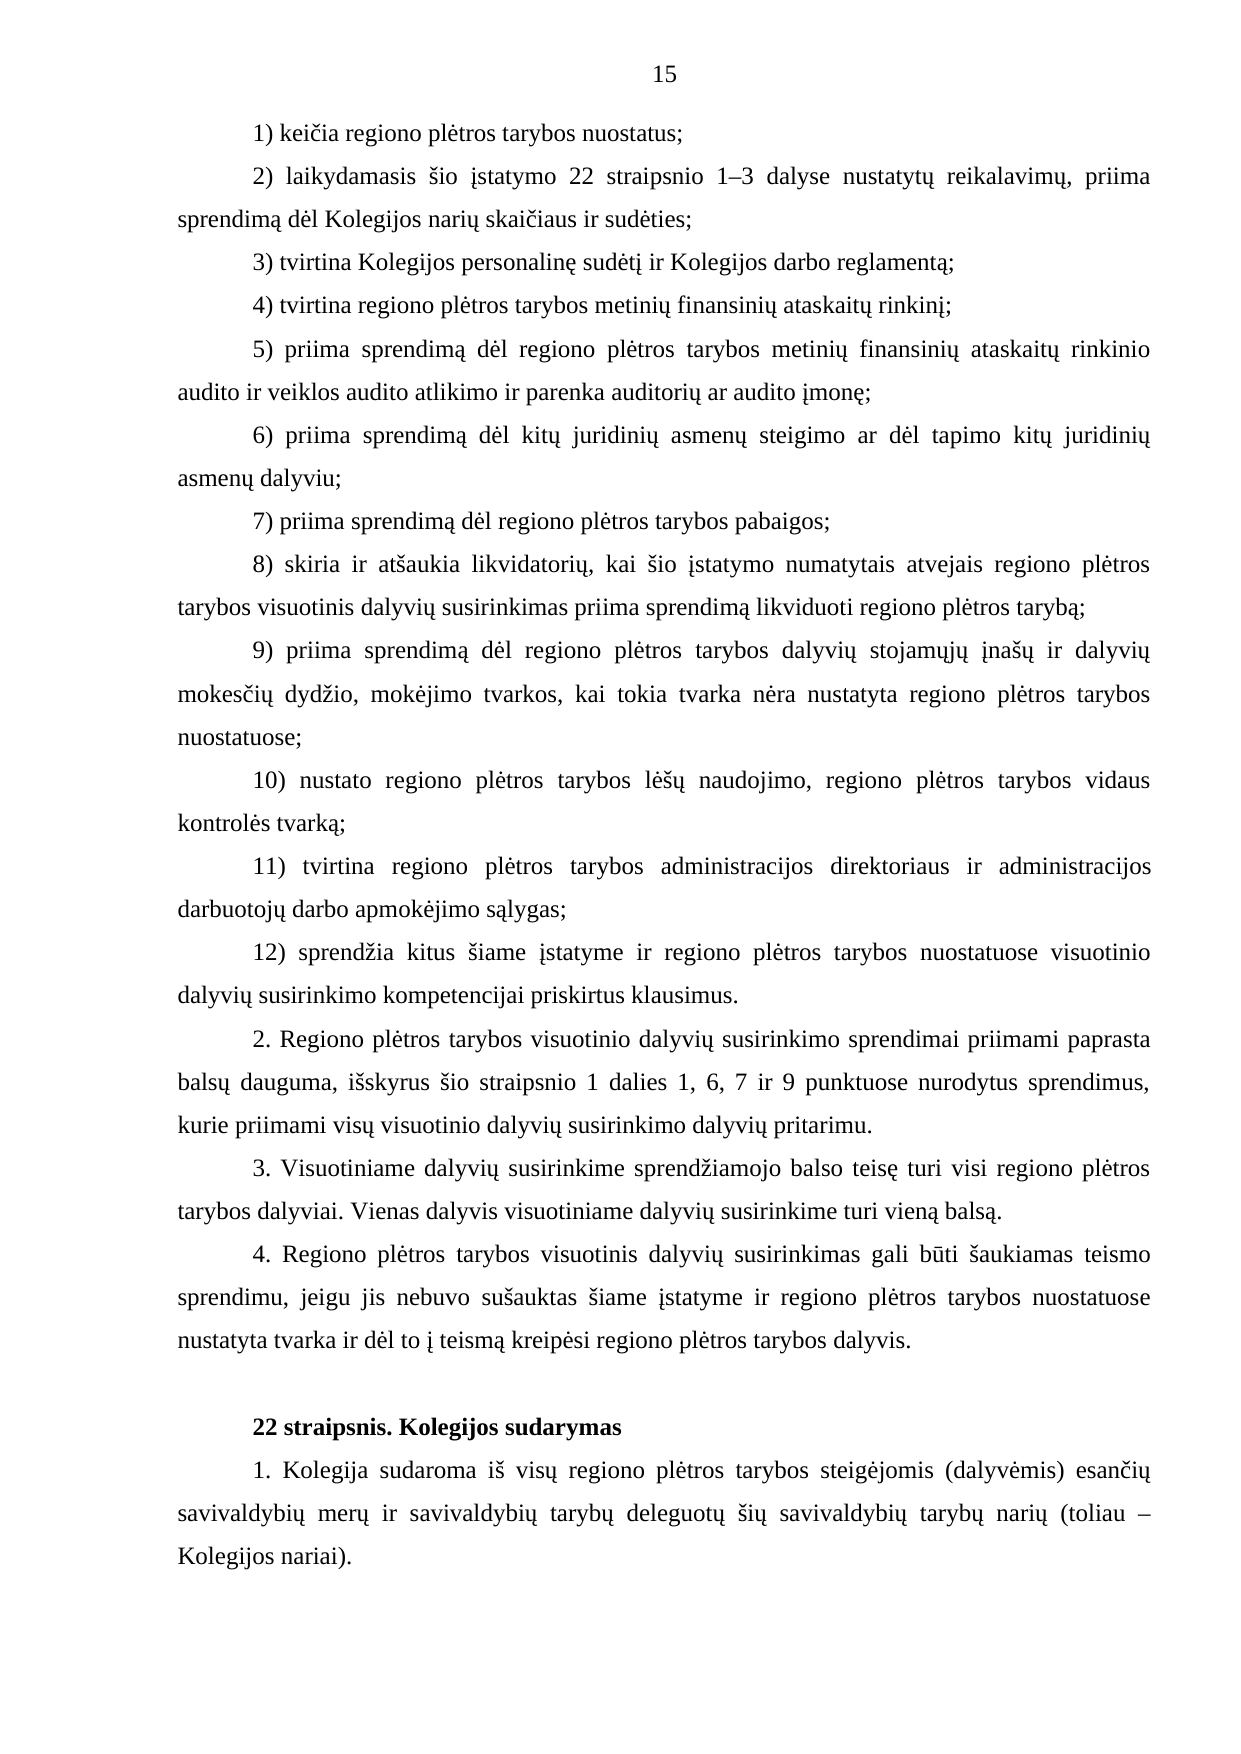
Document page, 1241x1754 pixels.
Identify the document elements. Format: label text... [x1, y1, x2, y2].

text 8) skiria ir atšaukia likvidatorių, kai šio įstatymo numatytais atvejais regiono plėtros tarybos visuotinis dalyvių susirinkimas priima sprendimą likviduoti regiono plėtros tarybą; [177, 549, 1152, 621]
text 12) sprendžia kitus šiame įstatyme ir regiono plėtros tarybos nuostatuose visuotinio dalyvių susirinkimo kompetencijai priskirtus klausimus. [177, 937, 1152, 1009]
text 11) tvirtina regiono plėtros tarybos administracijos direktoriaus ir administracijos darbuotojų darbo apmokėjimo sąlygas; [177, 851, 1152, 923]
text 10) nustato regiono plėtros tarybos lėšų naudojimo, regiono plėtros tarybos vidaus kontrolės tvarką; [177, 765, 1152, 837]
text 4) tvirtina regiono plėtros tarybos metinių finansinių ataskaitų rinkinį; [177, 291, 1152, 319]
text 1. Kolegija sudaroma iš visų regiono plėtros tarybos steigėjomis (dalyvėmis) esančių savivaldybių merų ir savivaldybių tarybų deleguotų šių savivaldybių tarybų narių (toliau – Kolegijos nariai). [177, 1455, 1152, 1570]
text 9) priima sprendimą dėl regiono plėtros tarybos dalyvių stojamųjų įnašų ir dalyvių mokesčių dydžio, mokėjimo tvarkos, kai tokia tvarka nėra nustatyta regiono plėtros tarybos nuostatuose; [177, 636, 1152, 751]
text 4. Regiono plėtros tarybos visuotinis dalyvių susirinkimas gali būti šaukiamas teismo sprendimu, jeigu jis nebuvo sušauktas šiame įstatyme ir regiono plėtros tarybos nuostatuose nustatyta tvarka ir dėl to į teismą kreipėsi regiono plėtros tarybos dalyvis. [177, 1239, 1152, 1354]
text 7) priima sprendimą dėl regiono plėtros tarybos pabaigos; [177, 506, 1152, 535]
text 3) tvirtina Kolegijos personalinę sudėtį ir Kolegijos darbo reglamentą; [177, 247, 1152, 276]
text 5) priima sprendimą dėl regiono plėtros tarybos metinių finansinių ataskaitų rinkinio audito ir veiklos audito atlikimo ir parenka auditorių ar audito įmonę; [177, 334, 1152, 406]
text 3. Visuotiniame dalyvių susirinkime sprendžiamojo balso teisę turi visi regiono plėtros tarybos dalyviai. Vienas dalyvis visuotiniame dalyvių susirinkime turi vieną balsą. [177, 1153, 1152, 1225]
text 1) keičia regiono plėtros tarybos nuostatus; [177, 118, 1152, 147]
text 6) priima sprendimą dėl kitų juridinių asmenų steigimo ar dėl tapimo kitų juridinių asmenų dalyviu; [177, 420, 1152, 492]
text 2) laikydamasis šio įstatymo 22 straipsnio 1–3 dalyse nustatytų reikalavimų, priima sprendimą dėl Kolegijos narių skaičiaus ir sudėties; [177, 161, 1152, 233]
text 22 straipsnis. Kolegijos sudarymas [177, 1412, 1152, 1441]
text 2. Regiono plėtros tarybos visuotinio dalyvių susirinkimo sprendimai priimami paprasta balsų dauguma, išskyrus šio straipsnio 1 dalies 1, 6, 7 ir 9 punktuose nurodytus sprendimus, kurie priimami visų visuotinio dalyvių susirinkimo dalyvių pritarimu. [177, 1024, 1152, 1139]
